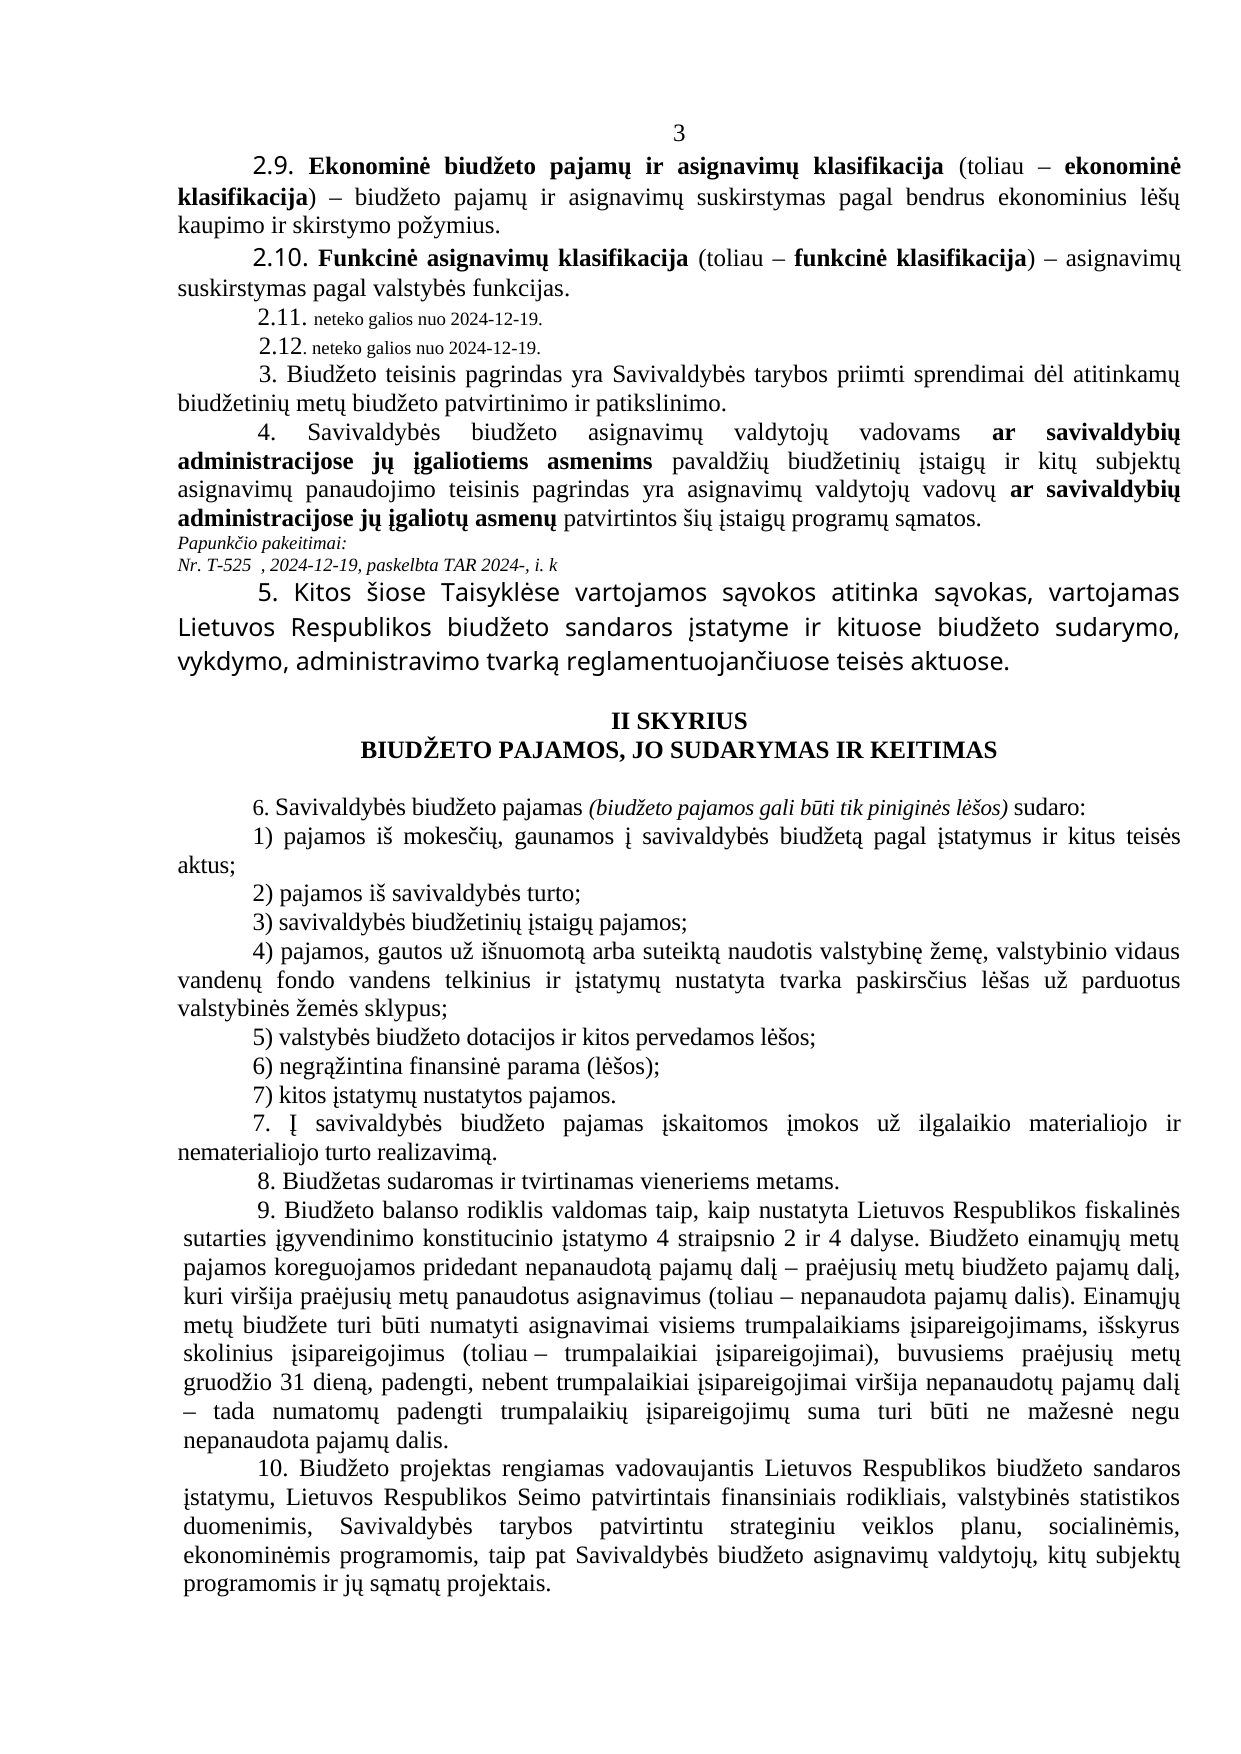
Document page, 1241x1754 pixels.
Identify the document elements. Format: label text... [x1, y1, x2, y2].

text 5. Kitos šiose Taisyklėse vartojamos sąvokos atitinka sąvokas, vartojamas Lietuvos Respublikos biudžeto sandaros įstatyme ir kituose biudžeto sudarymo, vykdymo, administravimo tvarką reglamentuojančiuose teisės aktuose. [177, 575, 1181, 677]
text 2.9. Ekonominė biudžeto pajamų ir asignavimų klasifikacija (toliau – ekonominė klasifikacija) – biudžeto pajamų ir asignavimų suskirstymas pagal bendrus ekonominius lėšų kaupimo ir skirstymo požymius. [177, 148, 1181, 239]
text II SKYRIUS [177, 706, 1181, 735]
text 3) savivaldybės biudžetinių įstaigų pajamos; [177, 907, 1181, 936]
text 7) kitos įstatymų nustatytos pajamos. [177, 1080, 1181, 1108]
text 8. Biudžetas sudaromas ir tvirtinamas vieneriems metams. [183, 1166, 1181, 1195]
text 6. Savivaldybės biudžeto pajamas (biudžeto pajamos gali būti tik piniginės lėšos) sudaro: [177, 792, 1181, 821]
text 2.11. neteko galios nuo 2024-12-19. [177, 302, 1181, 331]
text Papunkčio pakeitimai: [177, 532, 1181, 553]
text 1) pajamos iš mokesčių, gaunamos į savivaldybės biudžetą pagal įstatymus ir kitus teisės aktus; [177, 821, 1181, 878]
text 3. Biudžeto teisinis pagrindas yra Savivaldybės tarybos priimti sprendimai dėl atitinkamų biudžetinių metų biudžeto patvirtinimo ir patikslinimo. [177, 359, 1181, 417]
text 5) valstybės biudžeto dotacijos ir kitos pervedamos lėšos; [177, 1022, 1181, 1051]
text 10. Biudžeto projektas rengiamas vadovaujantis Lietuvos Respublikos biudžeto sandaros įstatymu, Lietuvos Respublikos Seimo patvirtintais finansiniais rodikliais, valstybinės statistikos duomenimis, Savivaldybės tarybos patvirtintu strateginiu veiklos planu, socialinėmis, ekonominėmis programomis, taip pat Savivaldybės biudžeto asignavimų valdytojų, kitų subjektų programomis ir jų sąmatų projektais. [183, 1453, 1181, 1597]
text BIUDŽETO PAJAMOS, JO SUDARYMAS IR KEITIMAS [177, 735, 1181, 763]
text 4. Savivaldybės biudžeto asignavimų valdytojų vadovams ar savivaldybių administracijose jų įgaliotiems asmenims pavaldžių biudžetinių įstaigų ir kitų subjektų asignavimų panaudojimo teisinis pagrindas yra asignavimų valdytojų vadovų ar savivaldybių administracijose jų įgaliotų asmenų patvirtintos šių įstaigų programų sąmatos. [177, 417, 1181, 532]
text 6) negrąžintina finansinė parama (lėšos); [177, 1051, 1181, 1080]
text 9. Biudžeto balanso rodiklis valdomas taip, kaip nustatyta Lietuvos Respublikos fiskalinės sutarties įgyvendinimo konstitucinio įstatymo 4 straipsnio 2 ir 4 dalyse. Biudžeto einamųjų metų pajamos koreguojamos pridedant nepanaudotą pajamų dalį – praėjusių metų biudžeto pajamų dalį, kuri viršija praėjusių metų panaudotus asignavimus (toliau – nepanaudota pajamų dalis). Einamųjų metų biudžete turi būti numatyti asignavimai visiems trumpalaikiams įsipareigojimams, išskyrus skolinius įsipareigojimus (toliau – trumpalaikiai įsipareigojimai), buvusiems praėjusių metų gruodžio 31 dieną, padengti, nebent trumpalaikiai įsipareigojimai viršija nepanaudotų pajamų dalį – tada numatomų padengti trumpalaikių įsipareigojimų suma turi būti ne mažesnė negu nepanaudota pajamų dalis. [183, 1195, 1181, 1453]
text 7. Į savivaldybės biudžeto pajamas įskaitomos įmokos už ilgalaikio materialiojo ir nematerialiojo turto realizavimą. [177, 1108, 1181, 1166]
text 2.10. Funkcinė asignavimų klasifikacija (toliau – funkcinė klasifikacija) – asignavimų suskirstymas pagal valstybės funkcijas. [177, 239, 1181, 302]
text 2) pajamos iš savivaldybės turto; [177, 878, 1181, 907]
text 2.12. neteko galios nuo 2024-12-19. [177, 331, 1181, 359]
text Nr. T-525 , 2024-12-19, paskelbta TAR 2024-, i. k [177, 553, 1181, 575]
text 4) pajamos, gautos už išnuomotą arba suteiktą naudotis valstybinę žemę, valstybinio vidaus vandenų fondo vandens telkinius ir įstatymų nustatyta tvarka paskirsčius lėšas už parduotus valstybinės žemės sklypus; [177, 936, 1181, 1022]
